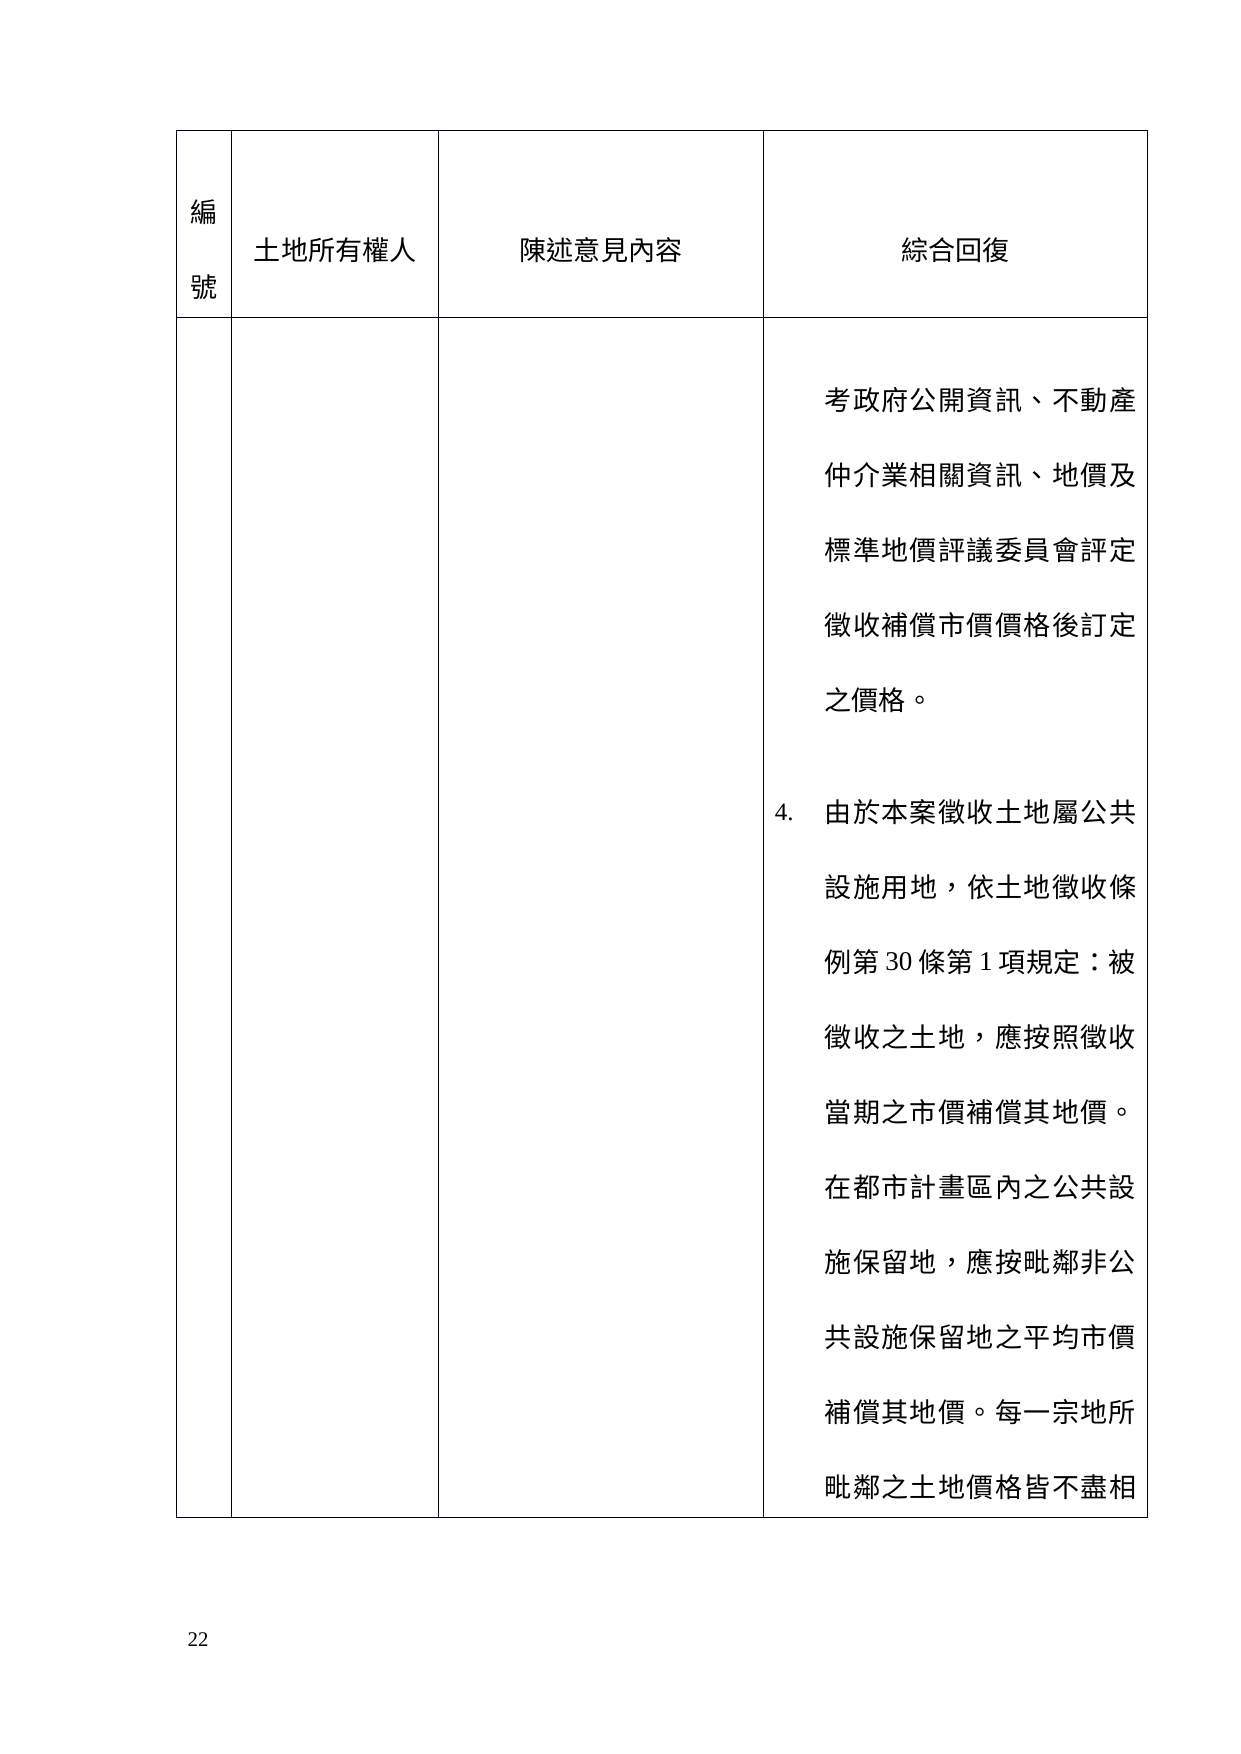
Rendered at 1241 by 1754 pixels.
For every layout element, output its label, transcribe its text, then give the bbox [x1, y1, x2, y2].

table_header 陳述意見內容 [439, 131, 763, 317]
table_header 編號 [177, 131, 231, 317]
table_cell 因機場捷運A7站開發區位處林口特定區計畫且屬山坡地範圍，故內政部辦理水土保持計畫報請行政院農委會同意山坡地解編時，農委會要求應一併辦理坑溝治理工程，避免上游開發導致下游地區發生災害。 本案坑溝整治計畫之用地，原計畫由土地所有權人出具土地無償提供使用同意書方式辦理，惟內政部營建署於龜山區公所召開說明會，請本案用地所有權人提供用地同意書時，會上有多數土地所有權人表示不同意無償提供，希望政府能採徵收方式給予補償；經內政部考量後同意改採徵收方式來取得本案工程所需用地，故辦理都市計畫變更為公共設施保留地(水溝用地)，再依法來徵收，以保護土地所有權人權益。 依土地徵收條例第11條第5項規定，協議價購之市價，指市場正常交易價格，本案協議價購係以市價辦理價購，該市價係參考政府公開資訊、不動產仲介業相關資訊、地價及標準地價評議委員會評定徵收補償市價價格後訂定之價格。 由於本案徵收土地屬公共設施用地，依土地徵收條例第30條第1項規定：被徵收之土地，應按照徵收當期之市價補償其地價。在都市計畫區內之公共設施保留地，應按毗鄰非公共設施保留地之平均市價補償其地價。每一宗地所毗鄰之土地價格皆不盡相同，故不可能範圍內土地價格皆相同。 依土地徵收條例第8條規定，徵收土地之殘餘部分面積過小或形勢不整，致不能為相當之使用者，得於徵收公告之日起一年內以書面方式向本府申請一併徵收。如有提出一併徵收之申請，本府將擇期會同土地所有權人至現場勘查並作成紀錄後報請內政部核定。 [764, 318, 1147, 1517]
table_cell [177, 318, 231, 1517]
table_header 綜合回復 [764, 131, 1147, 317]
table_cell [439, 318, 763, 1517]
table_cell [232, 318, 438, 1517]
table_header 土地所有權人 [232, 131, 438, 317]
